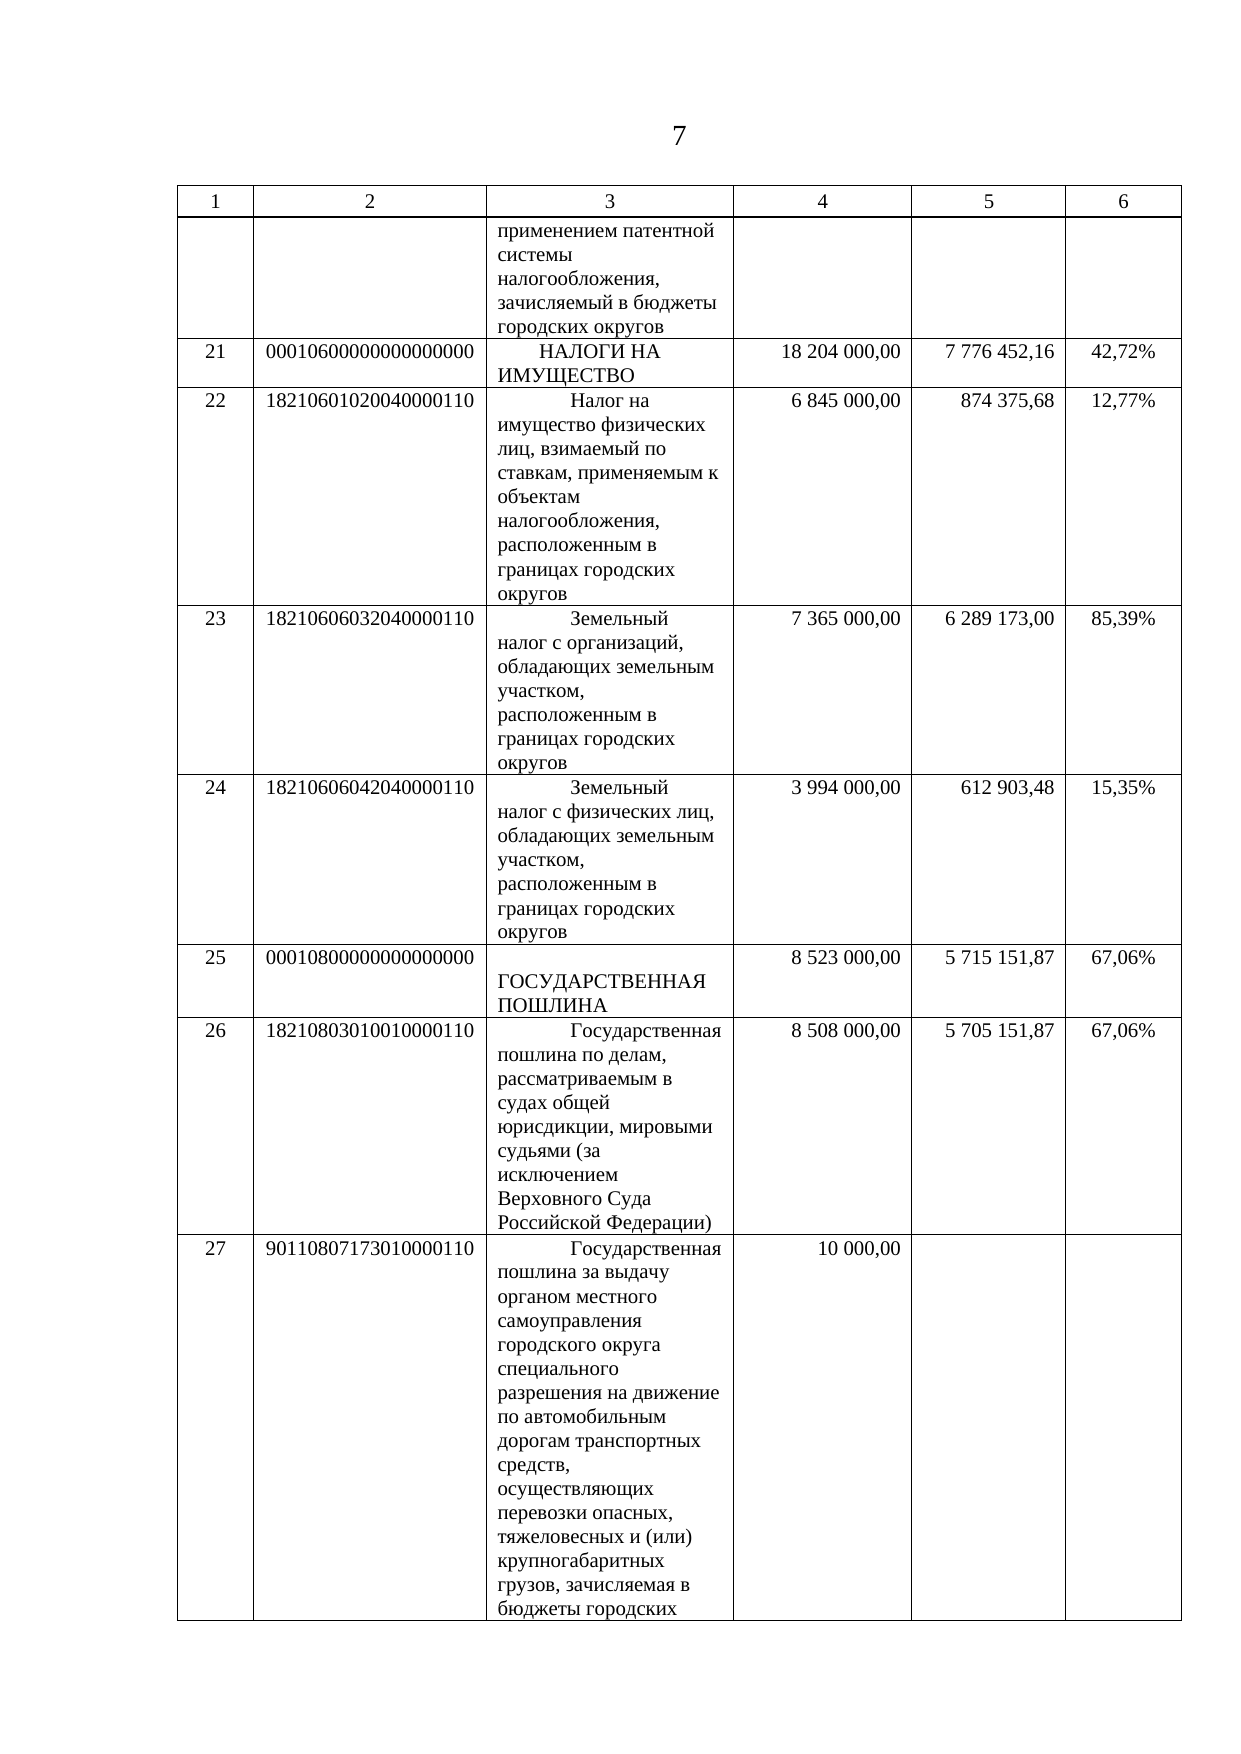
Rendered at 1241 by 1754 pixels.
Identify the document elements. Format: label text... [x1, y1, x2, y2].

table_cell 90110807173010000110 [254, 1235, 486, 1620]
table_cell 18210606032040000110 [254, 606, 486, 774]
table_cell 8 508 000,00 [734, 1018, 911, 1234]
table_cell 7 776 452,16 [912, 339, 1065, 387]
table_cell [178, 218, 253, 338]
table_cell ГОСУДАРСТВЕННАЯ ПОШЛИНА [487, 945, 733, 1017]
table_cell 15,35% [1066, 775, 1181, 943]
table_cell 26 [178, 1018, 253, 1234]
table_cell применением патентной системы налогообложения, зачисляемый в бюджеты городских округов [487, 218, 733, 338]
table_cell [1066, 218, 1181, 338]
table_cell 67,06% [1066, 945, 1181, 1017]
table_cell Государственная пошлина за выдачу органом местного самоуправления городского округа специального разрешения на движение по автомобильным дорогам транспортных средств, осуществляющих перевозки опасных, тяжеловесных и (или) крупногабаритных грузов, зачисляемая в бюджеты городских [487, 1235, 733, 1620]
table_cell Земельный налог с физических лиц, обладающих земельным участком, расположенным в границах городских округов [487, 775, 733, 943]
table_cell 21 [178, 339, 253, 387]
table_cell 67,06% [1066, 1018, 1181, 1234]
table_header 1 [178, 186, 253, 216]
table_cell НАЛОГИ НА ИМУЩЕСТВО [487, 339, 733, 387]
table_cell 25 [178, 945, 253, 1017]
table_cell Государственная пошлина по делам, рассматриваемым в судах общей юрисдикции, мировыми судьями (за исключением Верховного Суда Российской Федерации) [487, 1018, 733, 1234]
table_cell 6 289 173,00 [912, 606, 1065, 774]
table_cell 00010600000000000000 [254, 339, 486, 387]
table_cell 7 365 000,00 [734, 606, 911, 774]
table_cell [1066, 1235, 1181, 1620]
table_cell [734, 218, 911, 338]
table_cell 5 705 151,87 [912, 1018, 1065, 1234]
table_cell 42,72% [1066, 339, 1181, 387]
table_cell 23 [178, 606, 253, 774]
table_cell [912, 218, 1065, 338]
table_cell [254, 218, 486, 338]
table_header 3 [487, 186, 733, 216]
table_cell Земельный налог с организаций, обладающих земельным участком, расположенным в границах городских округов [487, 606, 733, 774]
table_cell 00010800000000000000 [254, 945, 486, 1017]
table_cell 6 845 000,00 [734, 388, 911, 604]
table_cell 18210601020040000110 [254, 388, 486, 604]
table_cell 612 903,48 [912, 775, 1065, 943]
table_cell 874 375,68 [912, 388, 1065, 604]
table_cell 24 [178, 775, 253, 943]
table_cell 27 [178, 1235, 253, 1620]
table_cell 12,77% [1066, 388, 1181, 604]
table_header 2 [254, 186, 486, 216]
table_cell 18210606042040000110 [254, 775, 486, 943]
table_cell 18210803010010000110 [254, 1018, 486, 1234]
table_cell [912, 1235, 1065, 1620]
table_cell 85,39% [1066, 606, 1181, 774]
table_header 5 [912, 186, 1065, 216]
table_cell 3 994 000,00 [734, 775, 911, 943]
table_cell Налог на имущество физических лиц, взимаемый по ставкам, применяемым к объектам налогообложения, расположенным в границах городских округов [487, 388, 733, 604]
table_header 4 [734, 186, 911, 216]
table_cell 5 715 151,87 [912, 945, 1065, 1017]
table_cell 22 [178, 388, 253, 604]
table_header 6 [1066, 186, 1181, 216]
table_cell 8 523 000,00 [734, 945, 911, 1017]
table_cell 18 204 000,00 [734, 339, 911, 387]
table_cell 10 000,00 [734, 1235, 911, 1620]
